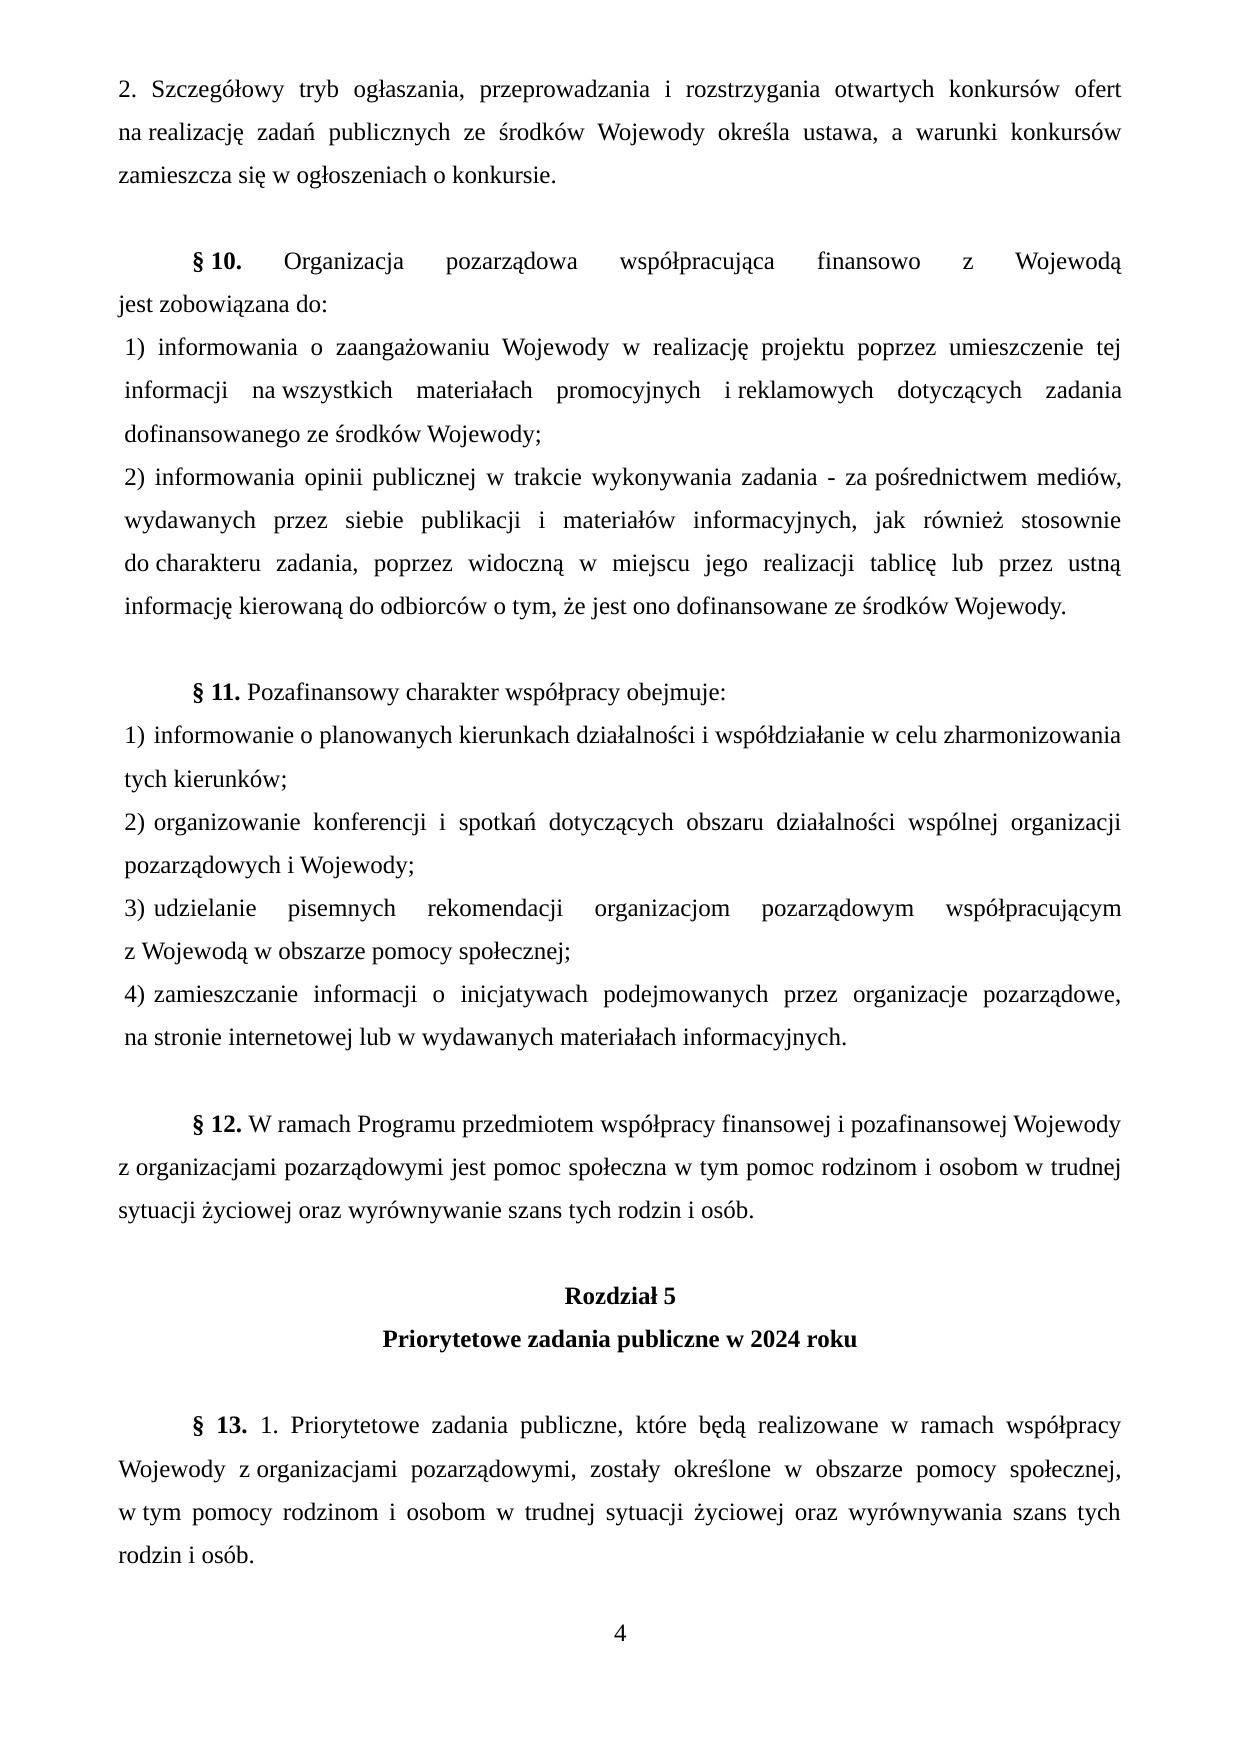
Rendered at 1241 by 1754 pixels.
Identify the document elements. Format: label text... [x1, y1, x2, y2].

list organizowanie konferencji i spotkań dotyczących obszaru działalności wspólnej organizacji pozarządowych i Wojewody; [124, 807, 1122, 879]
text § 12. W ramach Programu przedmiotem współpracy finansowej i pozafinansowej Wojewody z organizacjami pozarządowymi jest pomoc społeczna w tym pomoc rodzinom i osobom w trudnej sytuacji życiowej oraz wyrównywanie szans tych rodzin i osób. [118, 1109, 1122, 1224]
list zamieszczanie informacji o inicjatywach podejmowanych przez organizacje pozarządowe, na stronie internetowej lub w wydawanych materiałach informacyjnych. [124, 979, 1122, 1051]
text 2. Szczegółowy tryb ogłaszania, przeprowadzania i rozstrzygania otwartych konkursów ofert na realizację zadań publicznych ze środków Wojewody określa ustawa, a warunki konkursów zamieszcza się w ogłoszeniach o konkursie. [118, 74, 1122, 189]
text Rozdział 5 [118, 1281, 1122, 1310]
list udzielanie pisemnych rekomendacji organizacjom pozarządowym współpracującym z Wojewodą w obszarze pomocy społecznej; [124, 893, 1122, 965]
text 2) informowania opinii publicznej w trakcie wykonywania zadania - za pośrednictwem mediów, wydawanych przez siebie publikacji i materiałów informacyjnych, jak również stosownie do charakteru zadania, poprzez widoczną w miejscu jego realizacji tablicę lub przez ustną informację kierowaną do odbiorców o tym, że jest ono dofinansowane ze środków Wojewody. [124, 462, 1122, 620]
text § 13. 1. Priorytetowe zadania publiczne, które będą realizowane w ramach współpracy Wojewody z organizacjami pozarządowymi, zostały określone w obszarze pomocy społecznej, w tym pomocy rodzinom i osobom w trudnej sytuacji życiowej oraz wyrównywania szans tych rodzin i osób. [118, 1411, 1122, 1569]
text Priorytetowe zadania publiczne w 2024 roku [118, 1324, 1122, 1353]
text 1) informowania o zaangażowaniu Wojewody w realizację projektu poprzez umieszczenie tej informacji na wszystkich materiałach promocyjnych i reklamowych dotyczących zadania dofinansowanego ze środków Wojewody; [124, 332, 1122, 447]
text § 11. Pozafinansowy charakter współpracy obejmuje: [118, 677, 1122, 706]
list informowanie o planowanych kierunkach działalności i współdziałanie w celu zharmonizowania tych kierunków; [124, 721, 1122, 792]
text § 10. Organizacja pozarządowa współpracująca finansowo z Wojewodą jest zobowiązana do: [118, 246, 1122, 318]
